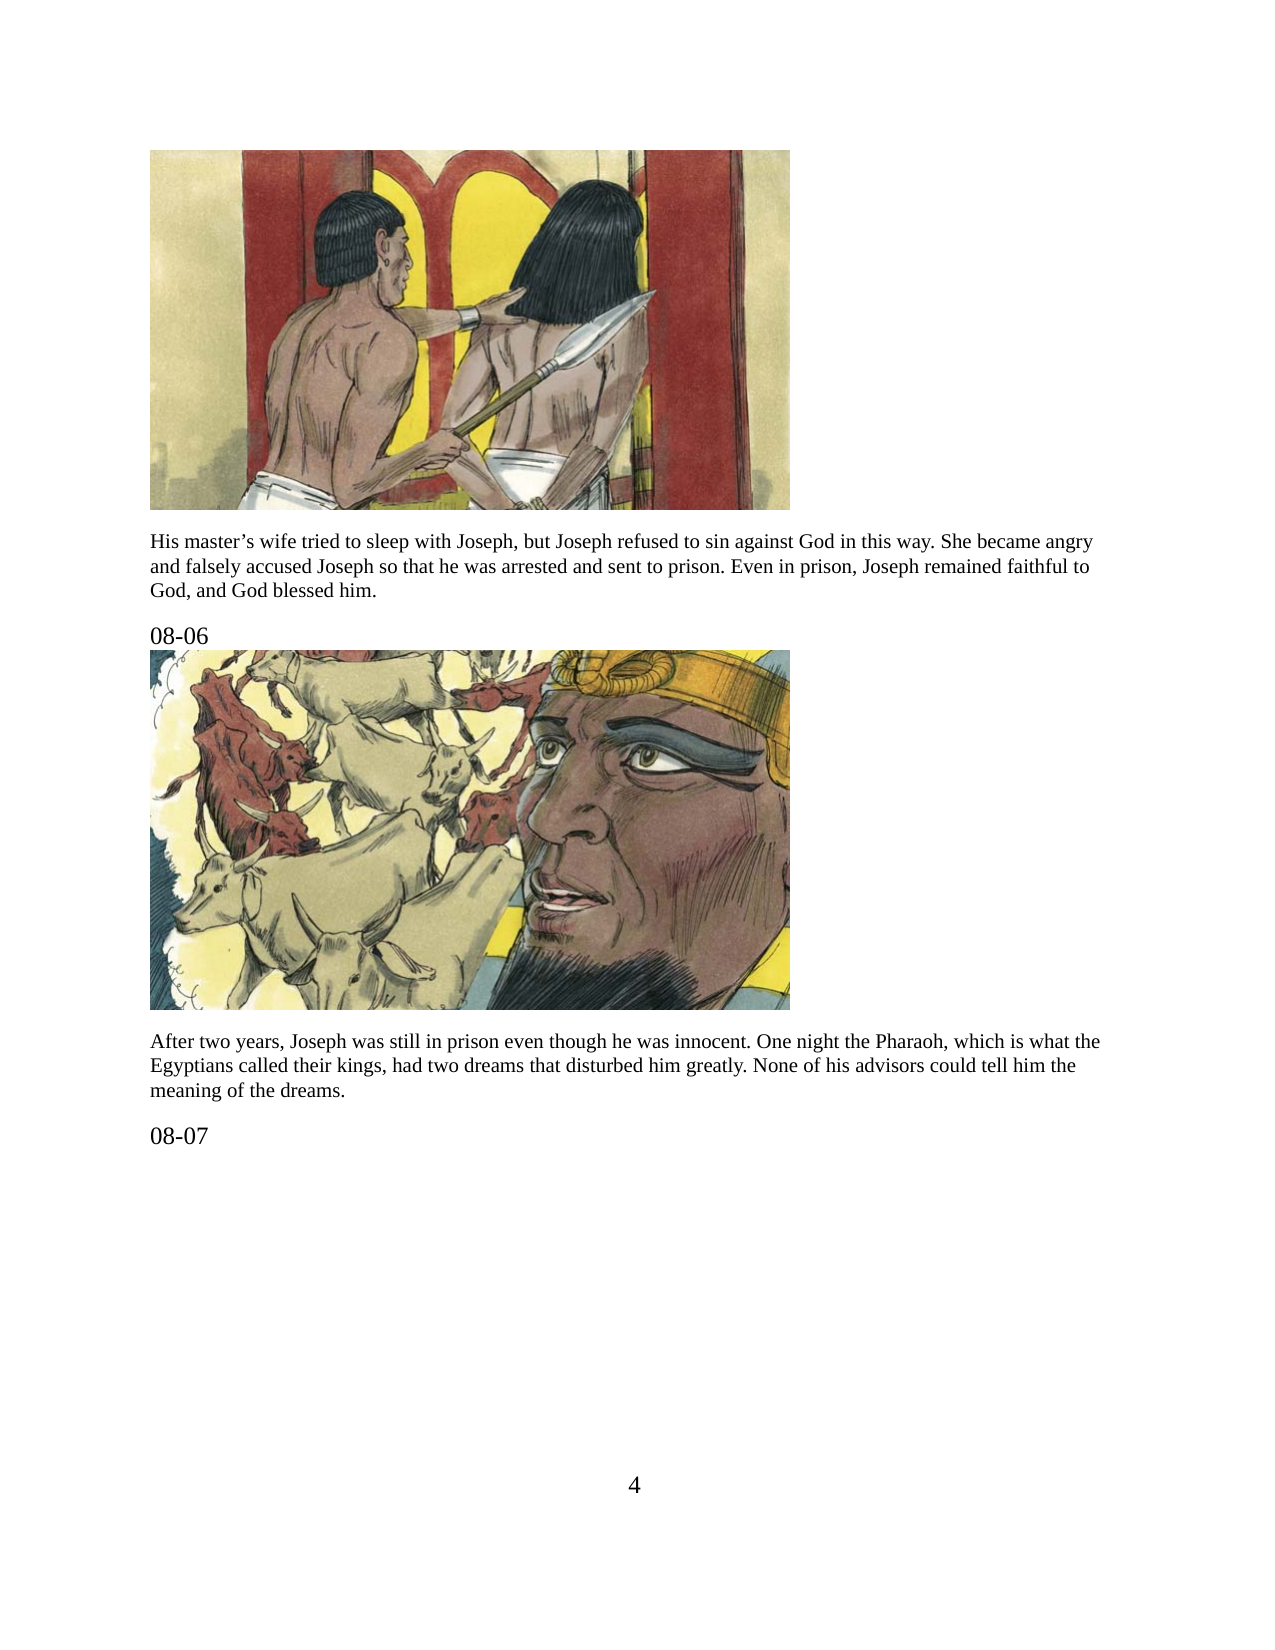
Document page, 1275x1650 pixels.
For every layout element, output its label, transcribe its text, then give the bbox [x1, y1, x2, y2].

text His master’s wife tried to sleep with Joseph, but Joseph refused to sin against God in this way. She became angry and falsely accused Joseph so that he was arrested and sent to prison. Even in prison, Joseph remained faithful to God, and God blessed him. [150, 529, 1125, 602]
subtitle 08-06 [150, 621, 1125, 650]
picture [150, 150, 790, 510]
subtitle 08-07 [150, 1121, 1125, 1150]
picture [150, 650, 790, 1010]
text After two years, Joseph was still in prison even though he was innocent. One night the Pharaoh, which is what the Egyptians called their kings, had two dreams that disturbed him greatly. None of his advisors could tell him the meaning of the dreams. [150, 1029, 1125, 1102]
